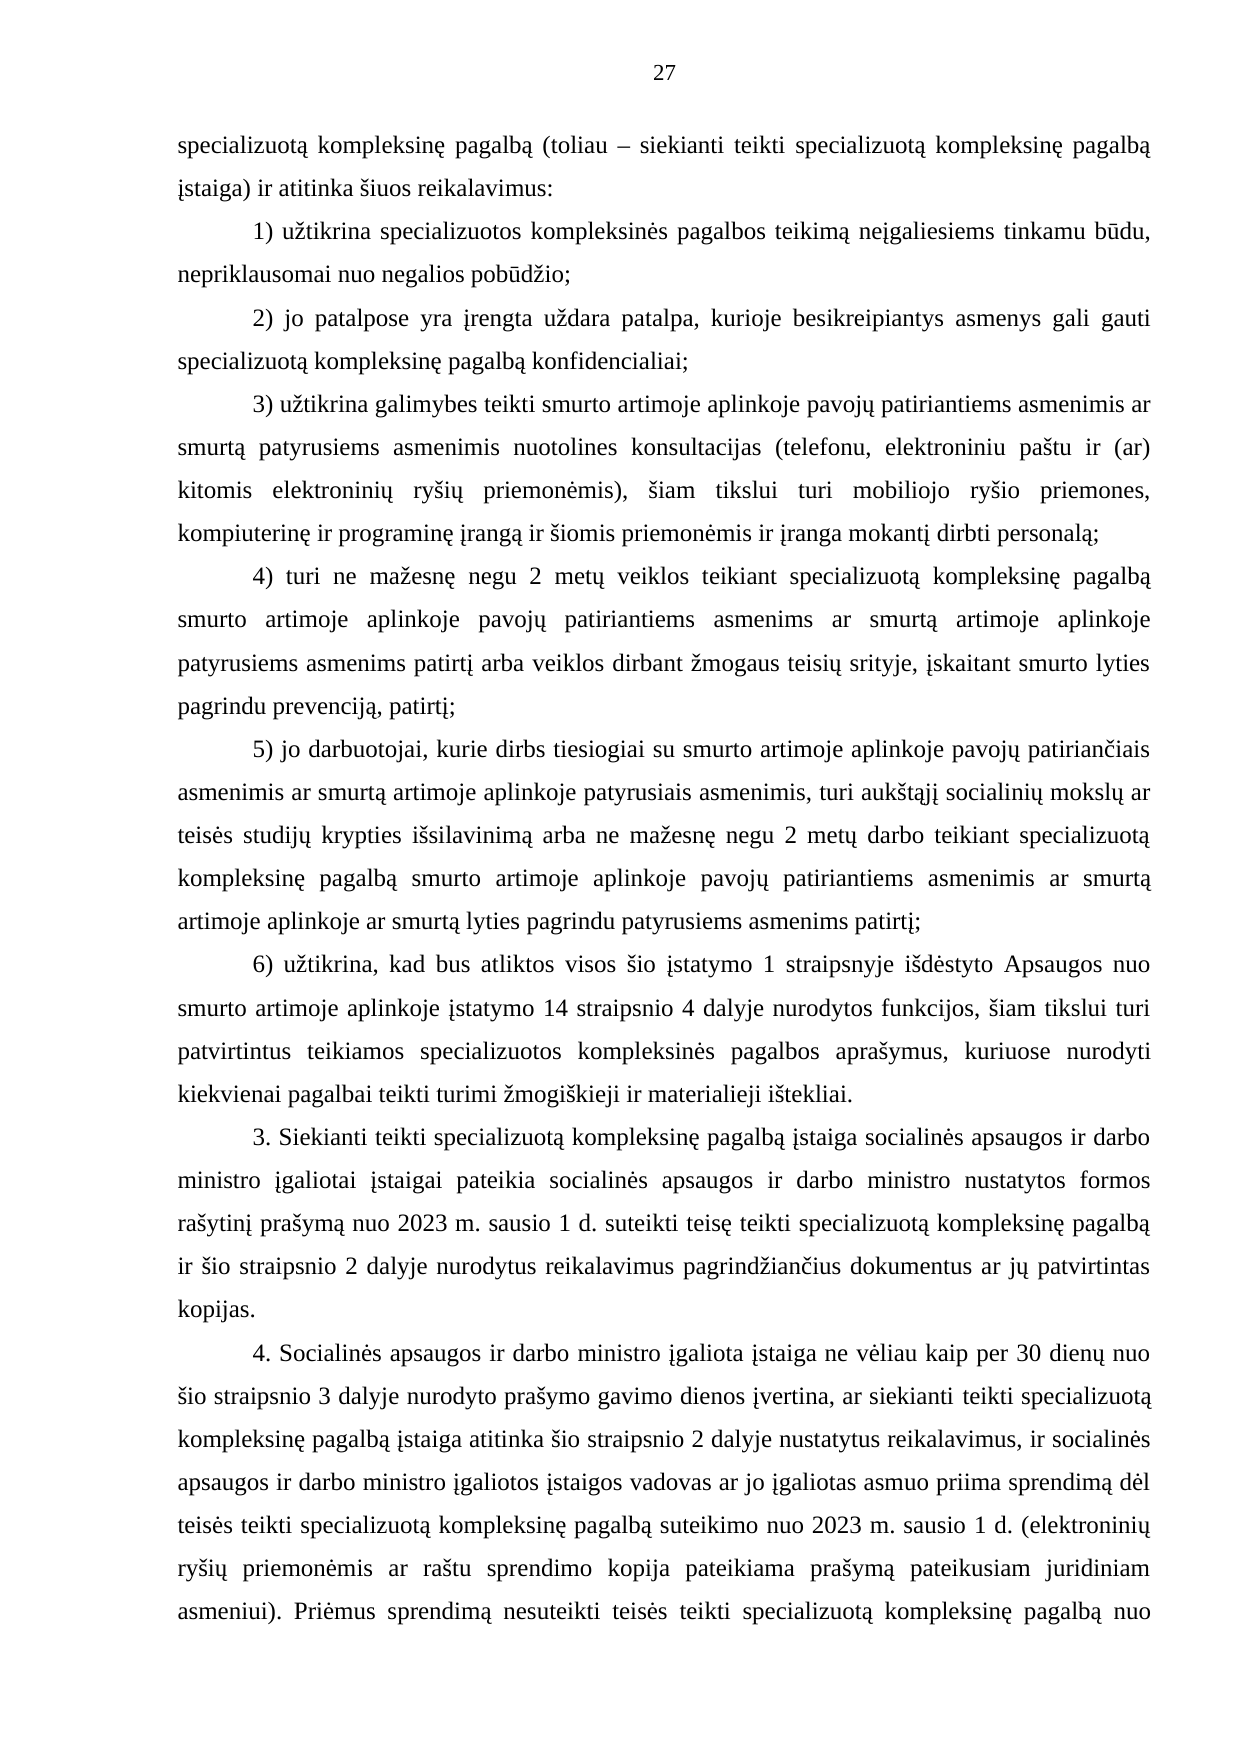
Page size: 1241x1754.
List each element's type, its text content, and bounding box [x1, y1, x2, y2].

text 4. Socialinės apsaugos ir darbo ministro įgaliota įstaiga ne vėliau kaip per 30 dienų nuo šio straipsnio 3 dalyje nurodyto prašymo gavimo dienos įvertina, ar siekianti teikti specializuotą kompleksinę pagalbą įstaiga atitinka šio straipsnio 2 dalyje nustatytus reikalavimus, ir socialinės apsaugos ir darbo ministro įgaliotos įstaigos vadovas ar jo įgaliotas asmuo priima sprendimą dėl teisės teikti specializuotą kompleksinę pagalbą suteikimo nuo 2023 m. sausio 1 d. (elektroninių ryšių priemonėmis ar raštu sprendimo kopija pateikiama prašymą pateikusiam juridiniam asmeniui). Priėmus sprendimą nesuteikti teisės teikti specializuotą kompleksinę pagalbą nuo [177, 1338, 1152, 1625]
text 1) užtikrina specializuotos kompleksinės pagalbos teikimą neįgaliesiems tinkamu būdu, nepriklausomai nuo negalios pobūdžio; [177, 216, 1152, 288]
text 5) jo darbuotojai, kurie dirbs tiesiogiai su smurto artimoje aplinkoje pavojų patiriančiais asmenimis ar smurtą artimoje aplinkoje patyrusiais asmenimis, turi aukštąjį socialinių mokslų ar teisės studijų krypties išsilavinimą arba ne mažesnę negu 2 metų darbo teikiant specializuotą kompleksinę pagalbą smurto artimoje aplinkoje pavojų patiriantiems asmenimis ar smurtą artimoje aplinkoje ar smurtą lyties pagrindu patyrusiems asmenims patirtį; [177, 734, 1152, 935]
text 3) užtikrina galimybes teikti smurto artimoje aplinkoje pavojų patiriantiems asmenimis ar smurtą patyrusiems asmenimis nuotolines konsultacijas (telefonu, elektroniniu paštu ir (ar) kitomis elektroninių ryšių priemonėmis), šiam tikslui turi mobiliojo ryšio priemones, kompiuterinę ir programinę įrangą ir šiomis priemonėmis ir įranga mokantį dirbti personalą; [177, 389, 1152, 547]
text 3. Siekianti teikti specializuotą kompleksinę pagalbą įstaiga socialinės apsaugos ir darbo ministro įgaliotai įstaigai pateikia socialinės apsaugos ir darbo ministro nustatytos formos rašytinį prašymą nuo 2023 m. sausio 1 d. suteikti teisę teikti specializuotą kompleksinę pagalbą ir šio straipsnio 2 dalyje nurodytus reikalavimus pagrindžiančius dokumentus ar jų patvirtintas kopijas. [177, 1122, 1152, 1323]
text 2) jo patalpose yra įrengta uždara patalpa, kurioje besikreipiantys asmenys gali gauti specializuotą kompleksinę pagalbą konfidencialiai; [177, 303, 1152, 374]
text 4) turi ne mažesnę negu 2 metų veiklos teikiant specializuotą kompleksinę pagalbą smurto artimoje aplinkoje pavojų patiriantiems asmenims ar smurtą artimoje aplinkoje patyrusiems asmenims patirtį arba veiklos dirbant žmogaus teisių srityje, įskaitant smurto lyties pagrindu prevenciją, patirtį; [177, 561, 1152, 719]
text 6) užtikrina, kad bus atliktos visos šio įstatymo 1 straipsnyje išdėstyto Apsaugos nuo smurto artimoje aplinkoje įstatymo 14 straipsnio 4 dalyje nurodytos funkcijos, šiam tikslui turi patvirtintus teikiamos specializuotos kompleksinės pagalbos aprašymus, kuriuose nurodyti kiekvienai pagalbai teikti turimi žmogiškieji ir materialieji ištekliai. [177, 949, 1152, 1108]
text specializuotą kompleksinę pagalbą (toliau – siekianti teikti specializuotą kompleksinę pagalbą įstaiga) ir atitinka šiuos reikalavimus: [177, 130, 1152, 202]
